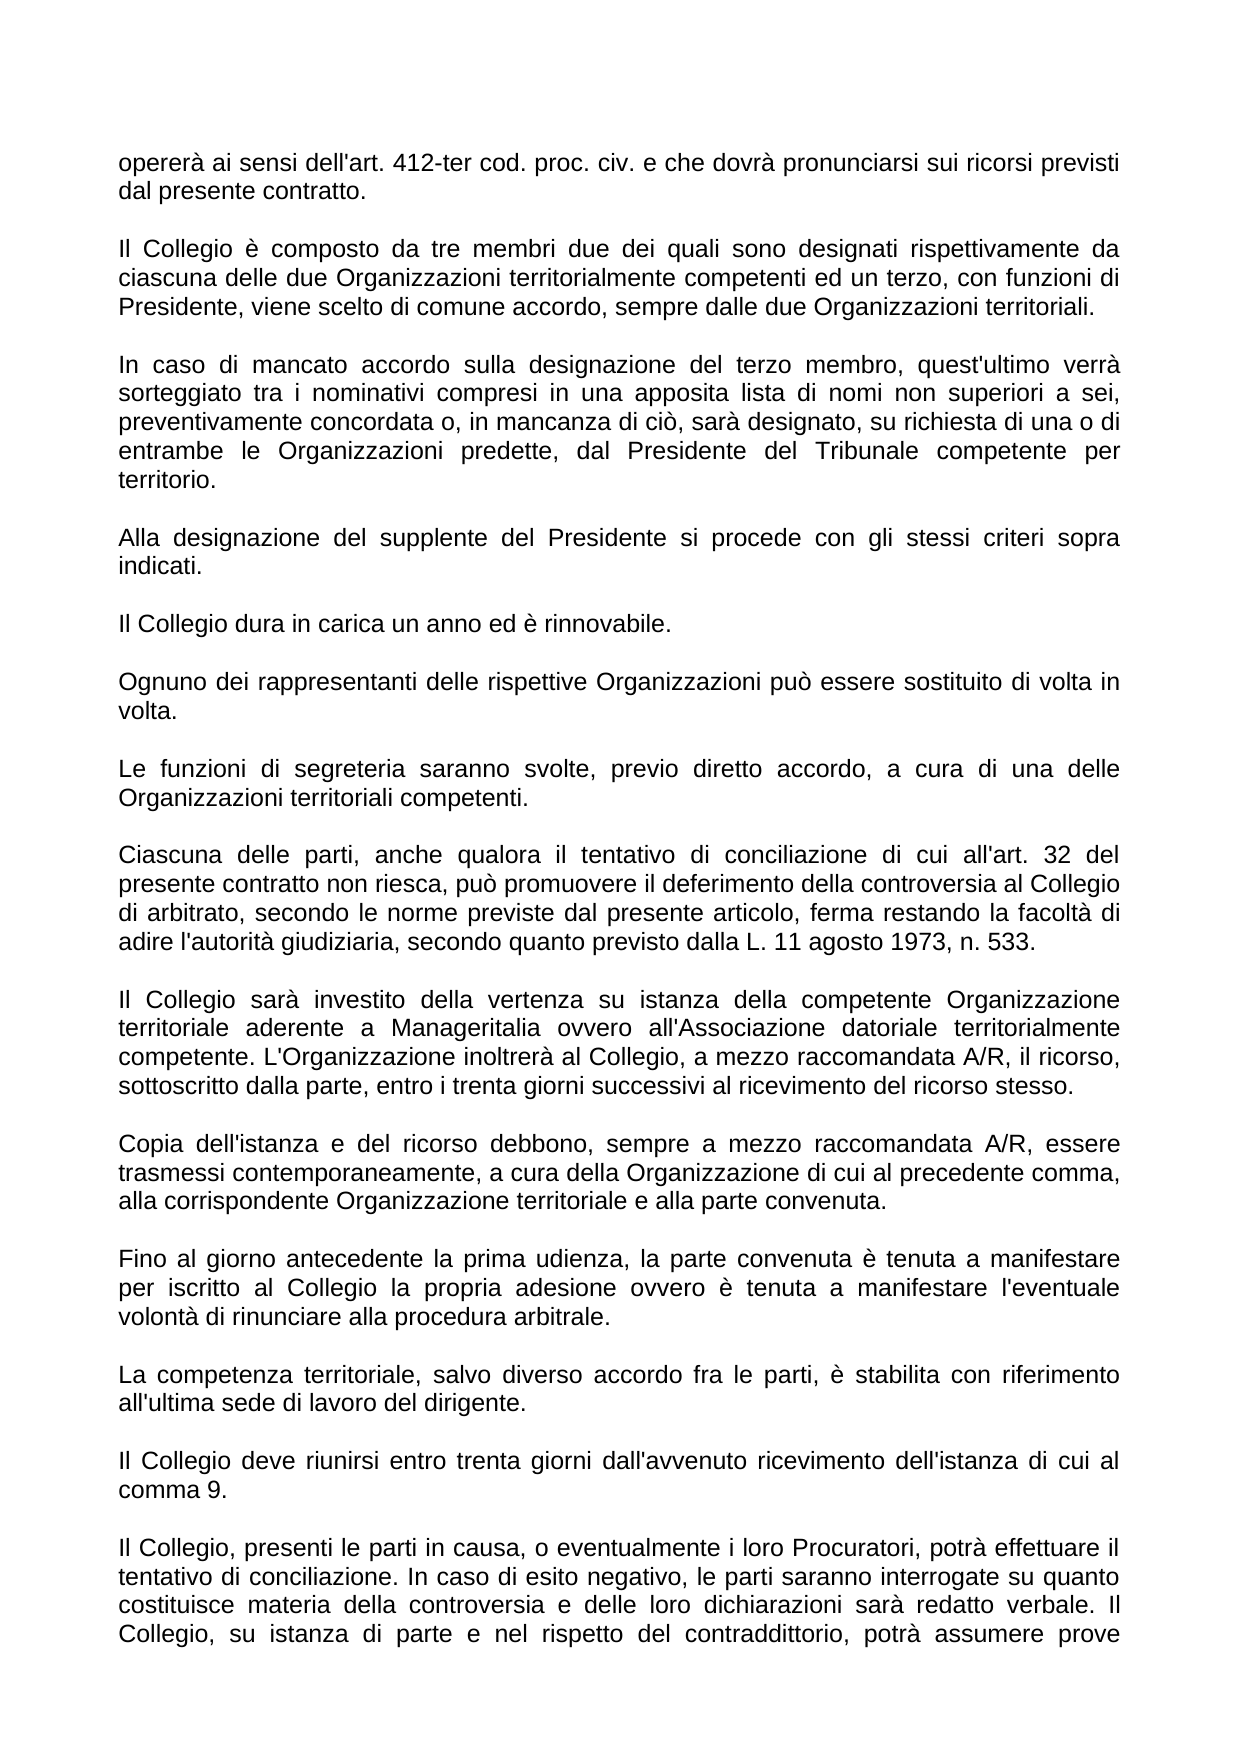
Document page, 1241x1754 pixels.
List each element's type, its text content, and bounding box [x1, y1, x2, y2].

text La competenza territoriale, salvo diverso accordo fra le parti, è stabilita con riferimento all'ultima sede di lavoro del dirigente. [118, 1360, 1122, 1417]
text Fino al giorno antecedente la prima udienza, la parte convenuta è tenuta a manifestare per iscritto al Collegio la propria adesione ovvero è tenuta a manifestare l'eventuale volontà di rinunciare alla procedura arbitrale. [118, 1244, 1122, 1331]
text Ognuno dei rappresentanti delle rispettive Organizzazioni può essere sostituito di volta in volta. [118, 667, 1122, 725]
text Ciascuna delle parti, anche qualora il tentativo di conciliazione di cui all'art. 32 del presente contratto non riesca, può promuovere il deferimento della controversia al Collegio di arbitrato, secondo le norme previste dal presente articolo, ferma restando la facoltà di adire l'autorità giudiziaria, secondo quanto previsto dalla L. 11 agosto 1973, n. 533. [118, 841, 1122, 956]
text opererà ai sensi dell'art. 412-ter cod. proc. civ. e che dovrà pronunciarsi sui ricorsi previsti dal presente contratto. [118, 148, 1122, 205]
text Il Collegio dura in carica un anno ed è rinnovabile. [118, 609, 1122, 638]
text Copia dell'istanza e del ricorso debbono, sempre a mezzo raccomandata A/R, essere trasmessi contemporaneamente, a cura della Organizzazione di cui al precedente comma, alla corrispondente Organizzazione territoriale e alla parte convenuta. [118, 1129, 1122, 1215]
text Le funzioni di segreteria saranno svolte, previo diretto accordo, a cura di una delle Organizzazioni territoriali competenti. [118, 754, 1122, 811]
text Il Collegio deve riunirsi entro trenta giorni dall'avvenuto ricevimento dell'istanza di cui al comma 9. [118, 1446, 1122, 1504]
text Il Collegio sarà investito della vertenza su istanza della competente Organizzazione territoriale aderente a Manageritalia ovvero all'Associazione datoriale territorialmente competente. L'Organizzazione inoltrerà al Collegio, a mezzo raccomandata A/R, il ricorso, sottoscritto dalla parte, entro i trenta giorni successivi al ricevimento del ricorso stesso. [118, 985, 1122, 1100]
text Il Collegio, presenti le parti in causa, o eventualmente i loro Procuratori, potrà effettuare il tentativo di conciliazione. In caso di esito negativo, le parti saranno interrogate su quanto costituisce materia della controversia e delle loro dichiarazioni sarà redatto verbale. Il Collegio, su istanza di parte e nel rispetto del contraddittorio, potrà assumere prove [118, 1533, 1122, 1648]
text Il Collegio è composto da tre membri due dei quali sono designati rispettivamente da ciascuna delle due Organizzazioni territorialmente competenti ed un terzo, con funzioni di Presidente, viene scelto di comune accordo, sempre dalle due Organizzazioni territoriali. [118, 234, 1122, 321]
text Alla designazione del supplente del Presidente si procede con gli stessi criteri sopra indicati. [118, 523, 1122, 580]
text In caso di mancato accordo sulla designazione del terzo membro, quest'ultimo verrà sorteggiato tra i nominativi compresi in una apposita lista di nomi non superiori a sei, preventivamente concordata o, in mancanza di ciò, sarà designato, su richiesta di una o di entrambe le Organizzazioni predette, dal Presidente del Tribunale competente per territorio. [118, 350, 1122, 493]
